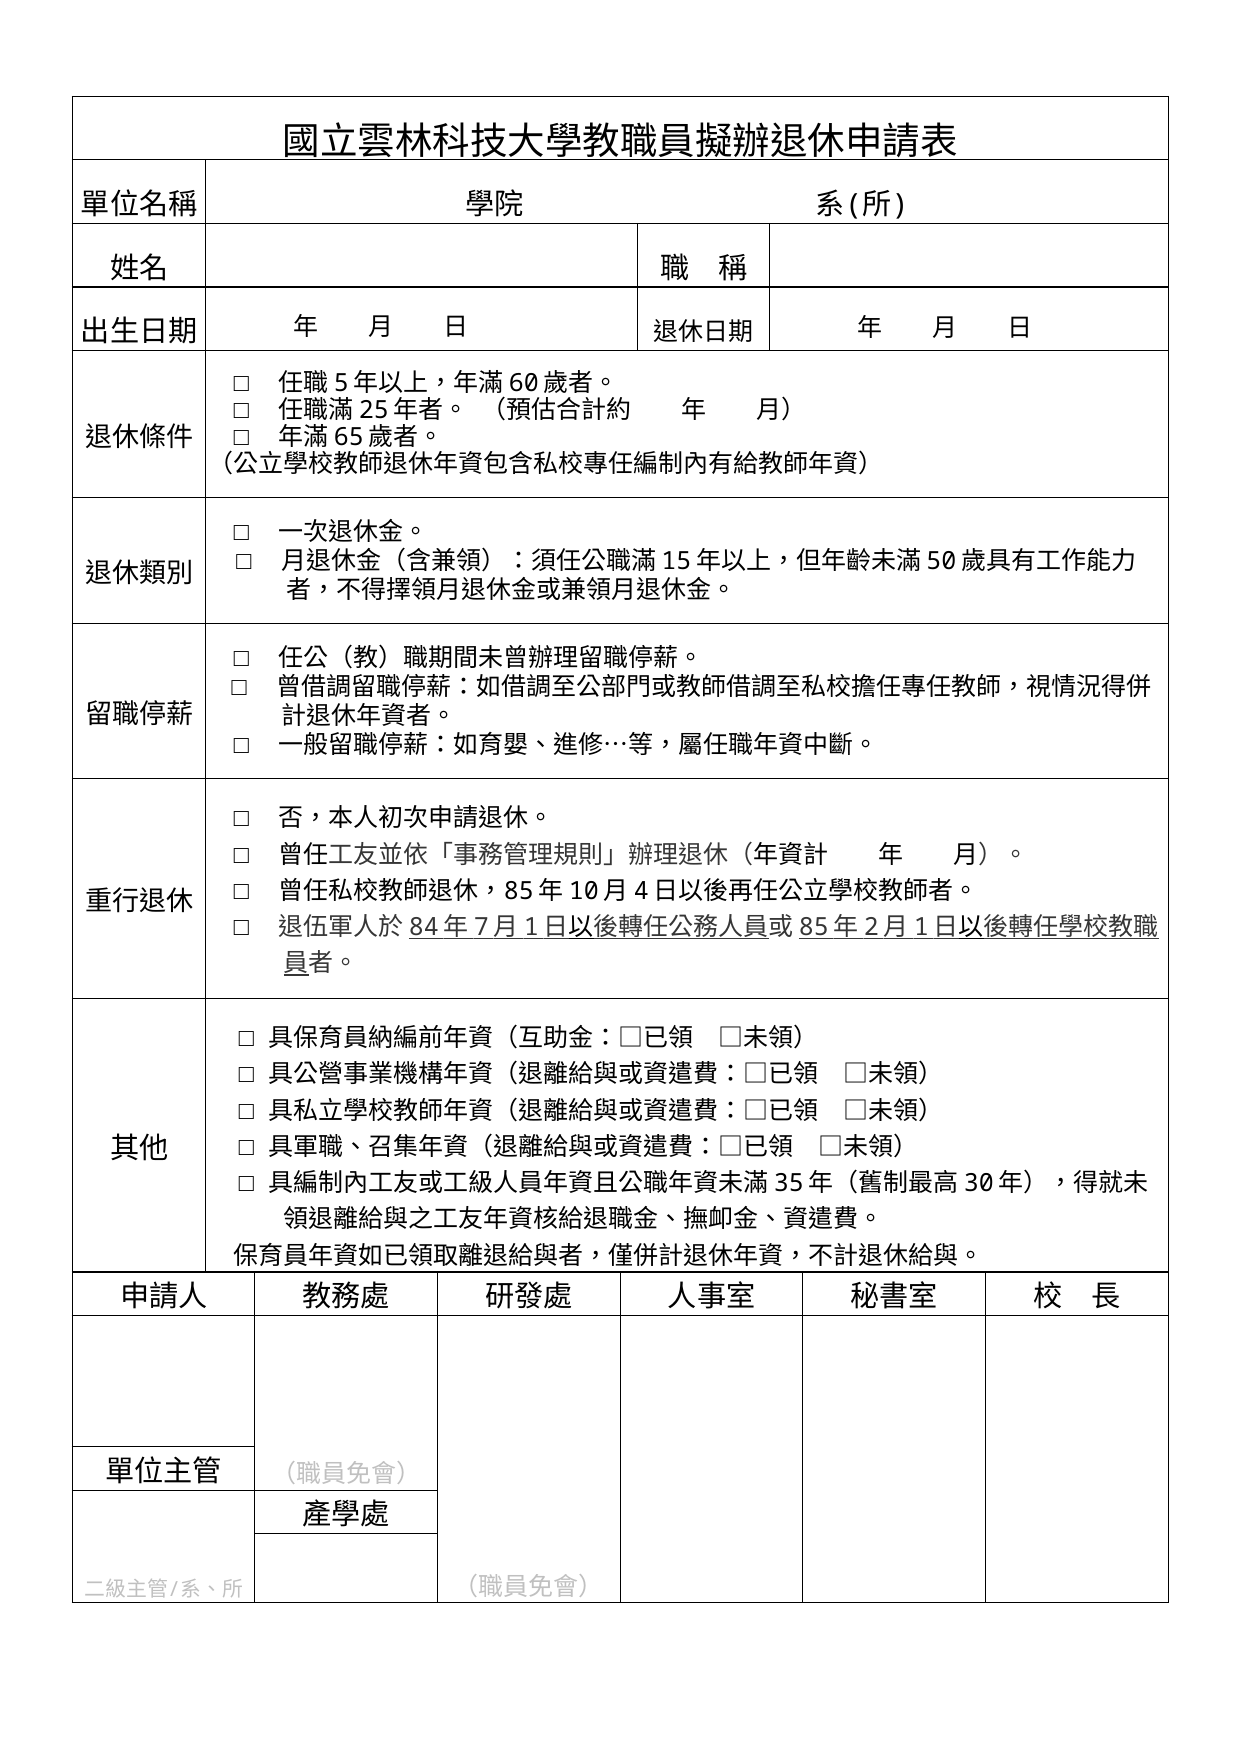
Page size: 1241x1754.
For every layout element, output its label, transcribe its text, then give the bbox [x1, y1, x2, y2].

table_cell □ 任職5年以上，年滿60歲者。 □ 任職滿25年者。 （預估合計約 年 月） □ 年滿65歲者。 （公立學校教師退休年資包含私校專任編制內有給教師年資） [206, 351, 1168, 497]
table_cell 出生日期 [73, 288, 205, 350]
table_cell □ 否，本人初次申請退休。 □ 曾任工友並依「事務管理規則」辦理退休（年資計 年 月）。 □ 曾任私校教師退休，85年10月4日以後再任公立學校教師者。 □ 退伍軍人於84年7月1日以後轉任公務人員或85年2月1日以後轉任學校教職員者。 [206, 779, 1168, 998]
table_cell 重行退休 [73, 779, 205, 998]
table_cell （職員免會） [438, 1316, 620, 1602]
table_cell [621, 1316, 802, 1602]
table_cell 申請人 [73, 1273, 254, 1315]
table_cell [803, 1316, 985, 1602]
table_cell 退休條件 [73, 351, 205, 497]
table_cell [255, 1534, 437, 1602]
table_cell 產學處 [255, 1491, 437, 1533]
table_cell 職 稱 [638, 224, 769, 286]
table_cell [73, 1316, 254, 1446]
table_cell 退休類別 [73, 498, 205, 623]
table_cell [206, 224, 637, 286]
table_cell 教務處 [255, 1273, 437, 1315]
table_header 國立雲林科技大學教職員擬辦退休申請表 [73, 97, 1168, 159]
table_cell （職員免會） [255, 1316, 437, 1489]
table_cell 姓名 [73, 224, 205, 286]
table_cell □ 一次退休金。 □ 月退休金（含兼領）：須任公職滿15年以上，但年齡未滿50歲具有工作能力者，不得擇領月退休金或兼領月退休金。 [206, 498, 1168, 623]
table_cell 年 月 日 [770, 288, 1168, 350]
table_cell 單位名稱 [73, 160, 205, 223]
table_cell 人事室 [621, 1273, 802, 1315]
table_cell 年 月 日 [206, 288, 637, 350]
table_cell □ 任公（教）職期間未曾辦理留職停薪。 □ 曾借調留職停薪：如借調至公部門或教師借調至私校擔任專任教師，視情況得併計退休年資者。 □ 一般留職停薪：如育嬰、進修…等，屬任職年資中斷。 [206, 624, 1168, 778]
table_cell □ 具保育員納編前年資（互助金：□已領 □未領） □ 具公營事業機構年資（退離給與或資遣費：□已領 □未領） □ 具私立學校教師年資（退離給與或資遣費：□已領 □未領） □ 具軍職、召集年資（退離給與或資遣費：□已領 □未領） □ 具編制內工友或工級人員年資且公職年資未滿35年（舊制最高30年），得就未領退離給與之工友年資核給退職金、撫卹金、資遣費。 保育員年資如已領取離退給與者，僅併計退休年資，不計退休給與。 [206, 999, 1168, 1271]
table_cell 其他 [73, 999, 205, 1271]
table_cell [770, 224, 1168, 286]
table_cell 單位主管 [73, 1447, 254, 1489]
table_cell 研發處 [438, 1273, 620, 1315]
table_cell 校 長 [986, 1273, 1168, 1315]
table_cell 二級主管/系、所 [73, 1491, 254, 1602]
table_cell [986, 1316, 1168, 1602]
table_cell 留職停薪 [73, 624, 205, 778]
table_cell 秘書室 [803, 1273, 985, 1315]
table_cell 退休日期 [638, 288, 769, 350]
table_cell 學院 系(所) [206, 160, 1168, 223]
